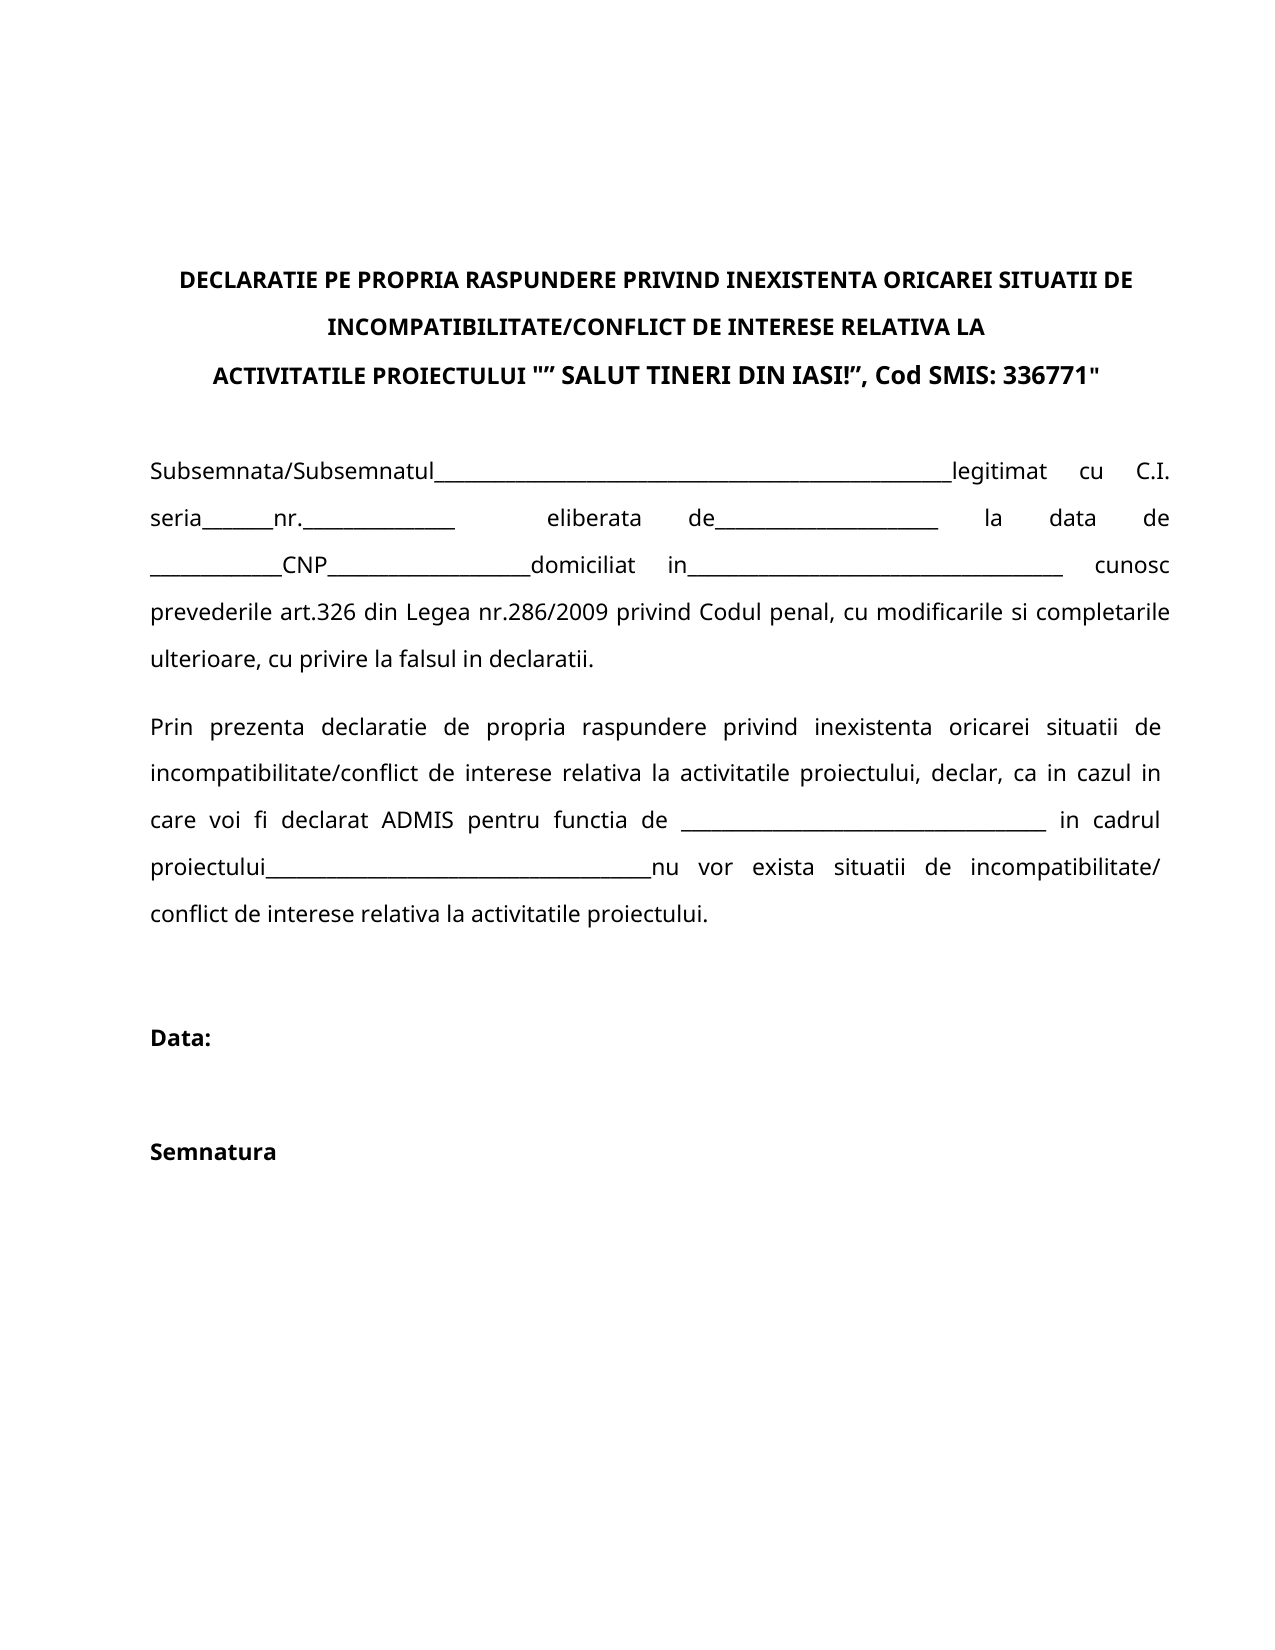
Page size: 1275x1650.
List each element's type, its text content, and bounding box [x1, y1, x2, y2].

text Prin prezenta declaratie de propria raspundere privind inexistenta oricarei situatii de incompatibilitate/conflict de interese relativa la activitatile proiectului, declar, ca in cazul in care voi fi declarat ADMIS pentru functia de ____________________________________ in cadrul proiectului______________________________________nu vor exista situatii de incompatibilitate/ conflict de interese relativa la activitatile proiectului. [150, 710, 1162, 929]
text DECLARATIE PE PROPRIA RASPUNDERE PRIVIND INEXISTENTA ORICAREI SITUATII DE INCOMPATIBILITATE/CONFLICT DE INTERESE RELATIVA LA [150, 263, 1162, 342]
text Data: [150, 1022, 1162, 1054]
text ACTIVITATILE PROIECTULUI "” SALUT TINERI DIN IASI!”, Cod SMIS: 336771" [150, 357, 1162, 391]
text Semnatura [150, 1136, 1162, 1167]
text Subsemnata/Subsemnatul___________________________________________________legitimat cu C.I. seria_______nr._______________ eliberata de______________________ la data de _____________CNP____________________domiciliat in_____________________________________ cunosc prevederile art.326 din Legea nr.286/2009 privind Codul penal, cu modificarile si completarile ulterioare, cu privire la falsul in declaratii. [150, 455, 1172, 674]
